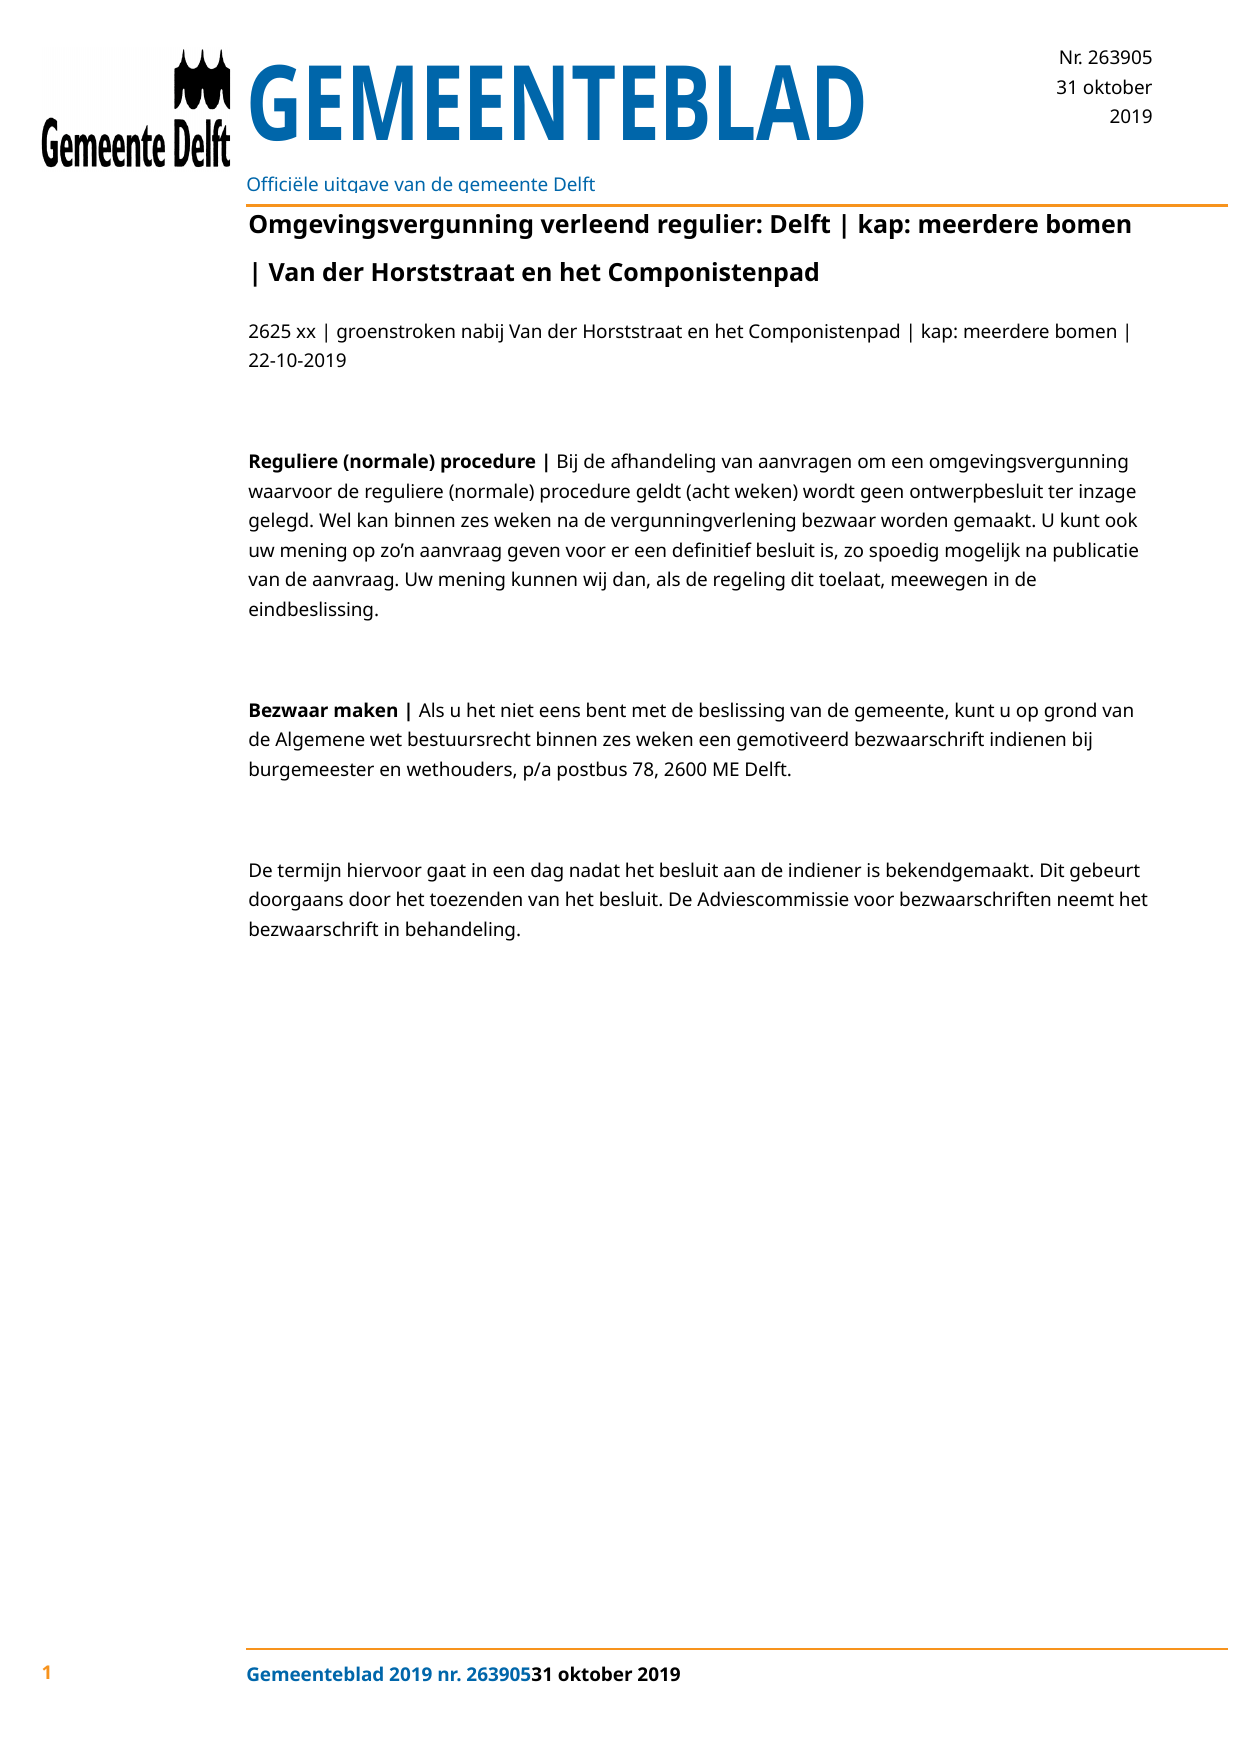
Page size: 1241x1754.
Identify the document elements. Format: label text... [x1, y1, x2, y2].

text Reguliere (normale) procedure | Bij de afhandeling van aanvragen om een omgevingsvergunning waarvoor de reguliere (normale) procedure geldt (acht weken) wordt geen ontwerpbesluit ter inzage gelegd. Wel kan binnen zes weken na de vergunningverlening bezwaar worden gemaakt. U kunt ook uw mening op zo’n aanvraag geven voor er een definitief besluit is, zo spoedig mogelijk na publicatie van de aanvraag. Uw mening kunnen wij dan, als de regeling dit toelaat, meewegen in de eindbeslissing. [248, 448, 1152, 622]
text Omgevingsvergunning verleend regulier: Delft | kap: meerdere bomen | Van der Horststraat en het Componistenpad [248, 207, 1152, 288]
picture [41, 47, 231, 172]
text 2625 xx | groenstroken nabij Van der Horststraat en het Componistenpad | kap: meerdere bomen | 22-10-2019 [248, 318, 1152, 373]
text De termijn hiervoor gaat in een dag nadat het besluit aan de indiener is bekendgemaakt. Dit gebeurt doorgaans door het toezenden van het besluit. De Adviescommissie voor bezwaarschriften neemt het bezwaarschrift in behandeling. [248, 857, 1152, 942]
text Bezwaar maken | Als u het niet eens bent met de beslissing van de gemeente, kunt u op grond van de Algemene wet bestuursrecht binnen zes weken een gemotiveerd bezwaarschrift indienen bij burgemeester en wethouders, p/a postbus 78, 2600 ME Delft. [248, 697, 1152, 782]
